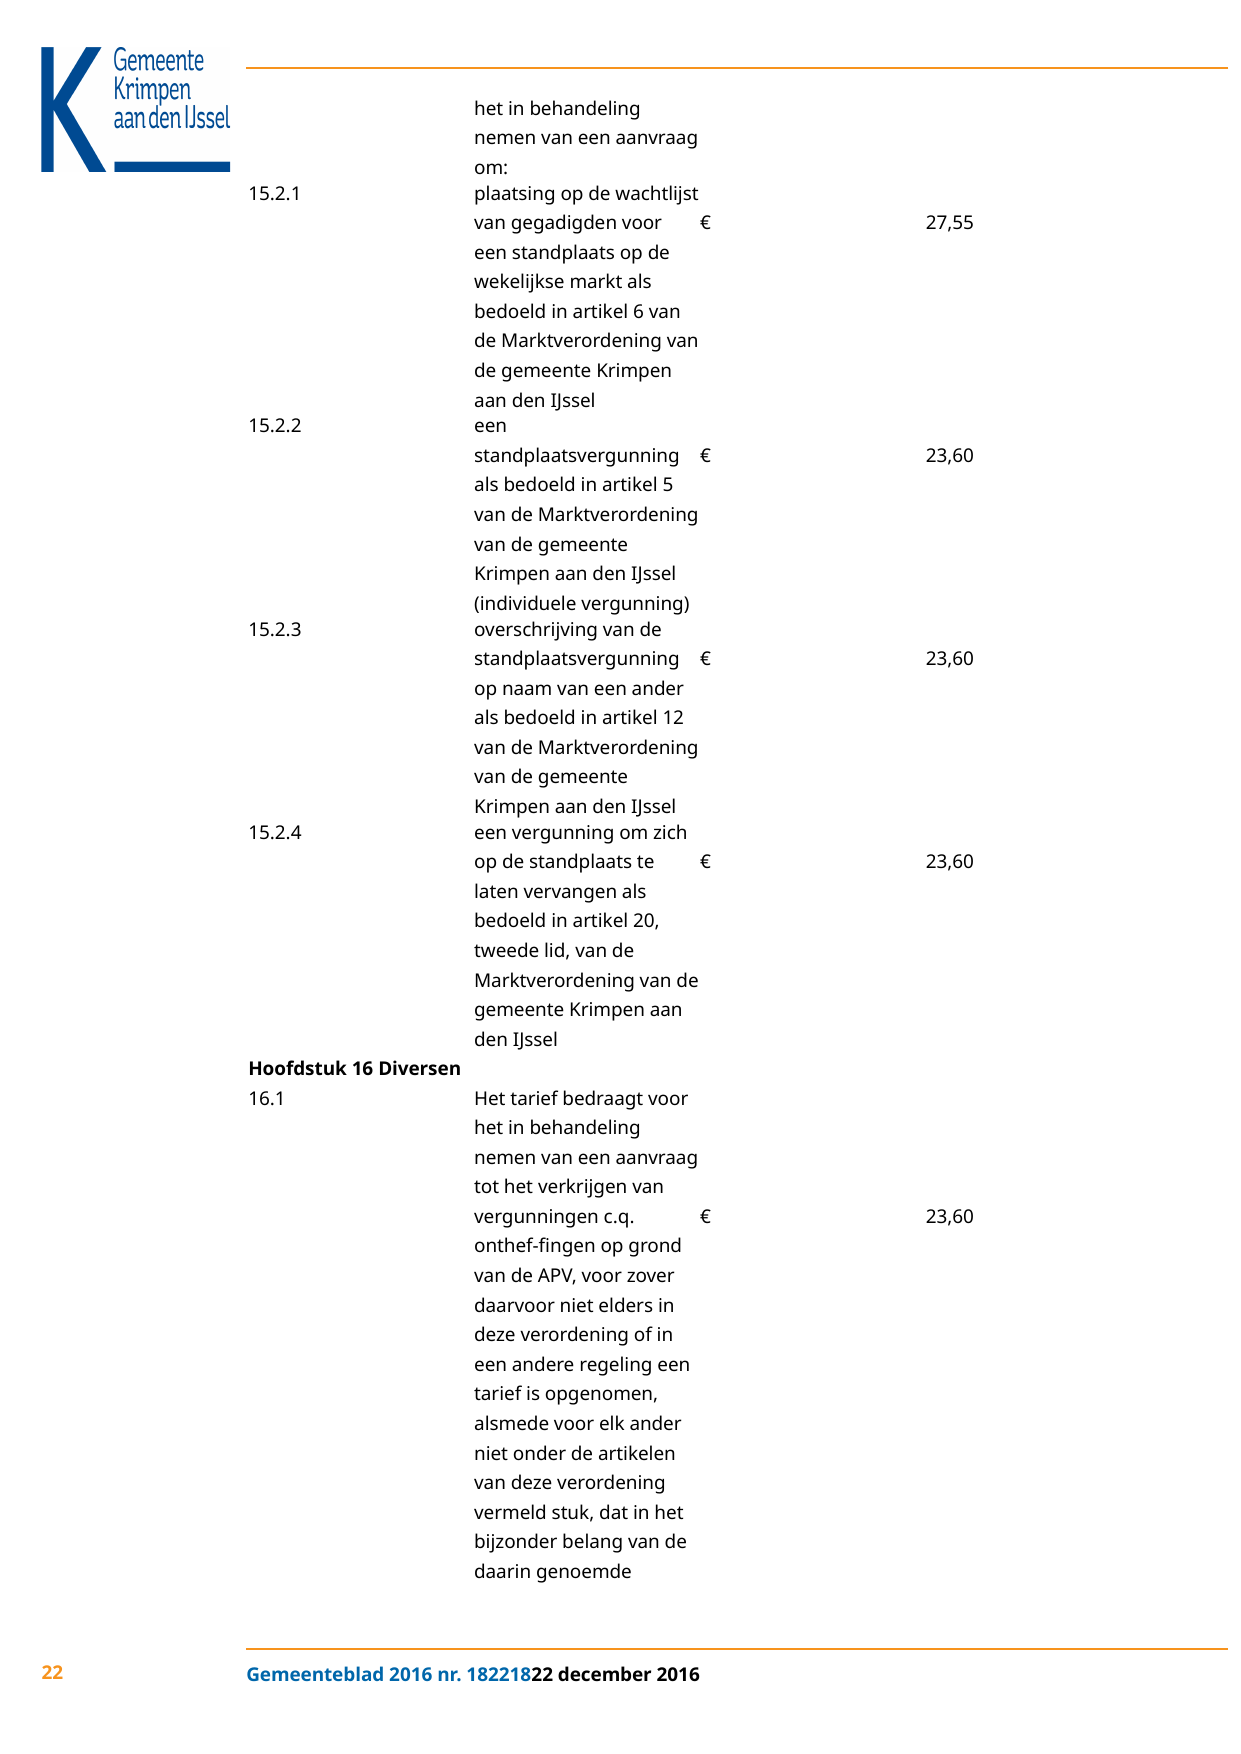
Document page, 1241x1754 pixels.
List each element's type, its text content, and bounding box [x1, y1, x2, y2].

table_cell 27,55 [926, 180, 1152, 412]
table_header het in behandeling nemen van een aanvraag om: [474, 95, 700, 180]
table_cell € [700, 180, 926, 412]
table_cell een standplaatsvergunning als bedoeld in artikel 5 van de Marktverordening van de gemeente Krimpen aan den IJssel (individuele vergunning) [474, 413, 700, 616]
table_header 16.1 [248, 1085, 474, 1584]
table_header Het tarief bedraagt voor het in behandeling nemen van een aanvraag tot het verkrijgen van vergunningen c.q. onthef-fingen op grond van de APV, voor zover daarvoor niet elders in deze verordening of in een andere regeling een tarief is opgenomen, alsmede voor elk ander niet onder de artikelen van deze verordening vermeld stuk, dat in het bijzonder belang van de daarin genoemde [474, 1085, 700, 1584]
picture [41, 47, 231, 172]
table_cell 15.2.1 [248, 180, 474, 412]
table_cell € [700, 819, 926, 1052]
table_cell een vergunning om zich op de standplaats te laten vervangen als bedoeld in artikel 20, tweede lid, van de Marktverordening van de gemeente Krimpen aan den IJssel [474, 819, 700, 1052]
table_cell 15.2.3 [248, 616, 474, 819]
table_cell € [700, 616, 926, 819]
table_cell plaatsing op de wachtlijst van gegadigden voor een standplaats op de wekelijkse markt als bedoeld in artikel 6 van de Marktverordening van de gemeente Krimpen aan den IJssel [474, 180, 700, 412]
table_header € [700, 1085, 926, 1584]
text Hoofdstuk 16 Diversen [248, 1055, 1152, 1081]
table_cell 23,60 [926, 616, 1152, 819]
table_header 23,60 [926, 1085, 1152, 1584]
table_cell 15.2.2 [248, 413, 474, 616]
table_cell 23,60 [926, 413, 1152, 616]
table_header [248, 95, 474, 180]
table_cell 15.2.4 [248, 819, 474, 1052]
table_cell overschrijving van de standplaatsvergunning op naam van een ander als bedoeld in artikel 12 van de Marktverordening van de gemeente Krimpen aan den IJssel [474, 616, 700, 819]
table_cell 23,60 [926, 819, 1152, 1052]
table_cell € [700, 413, 926, 616]
table_header [700, 95, 926, 180]
